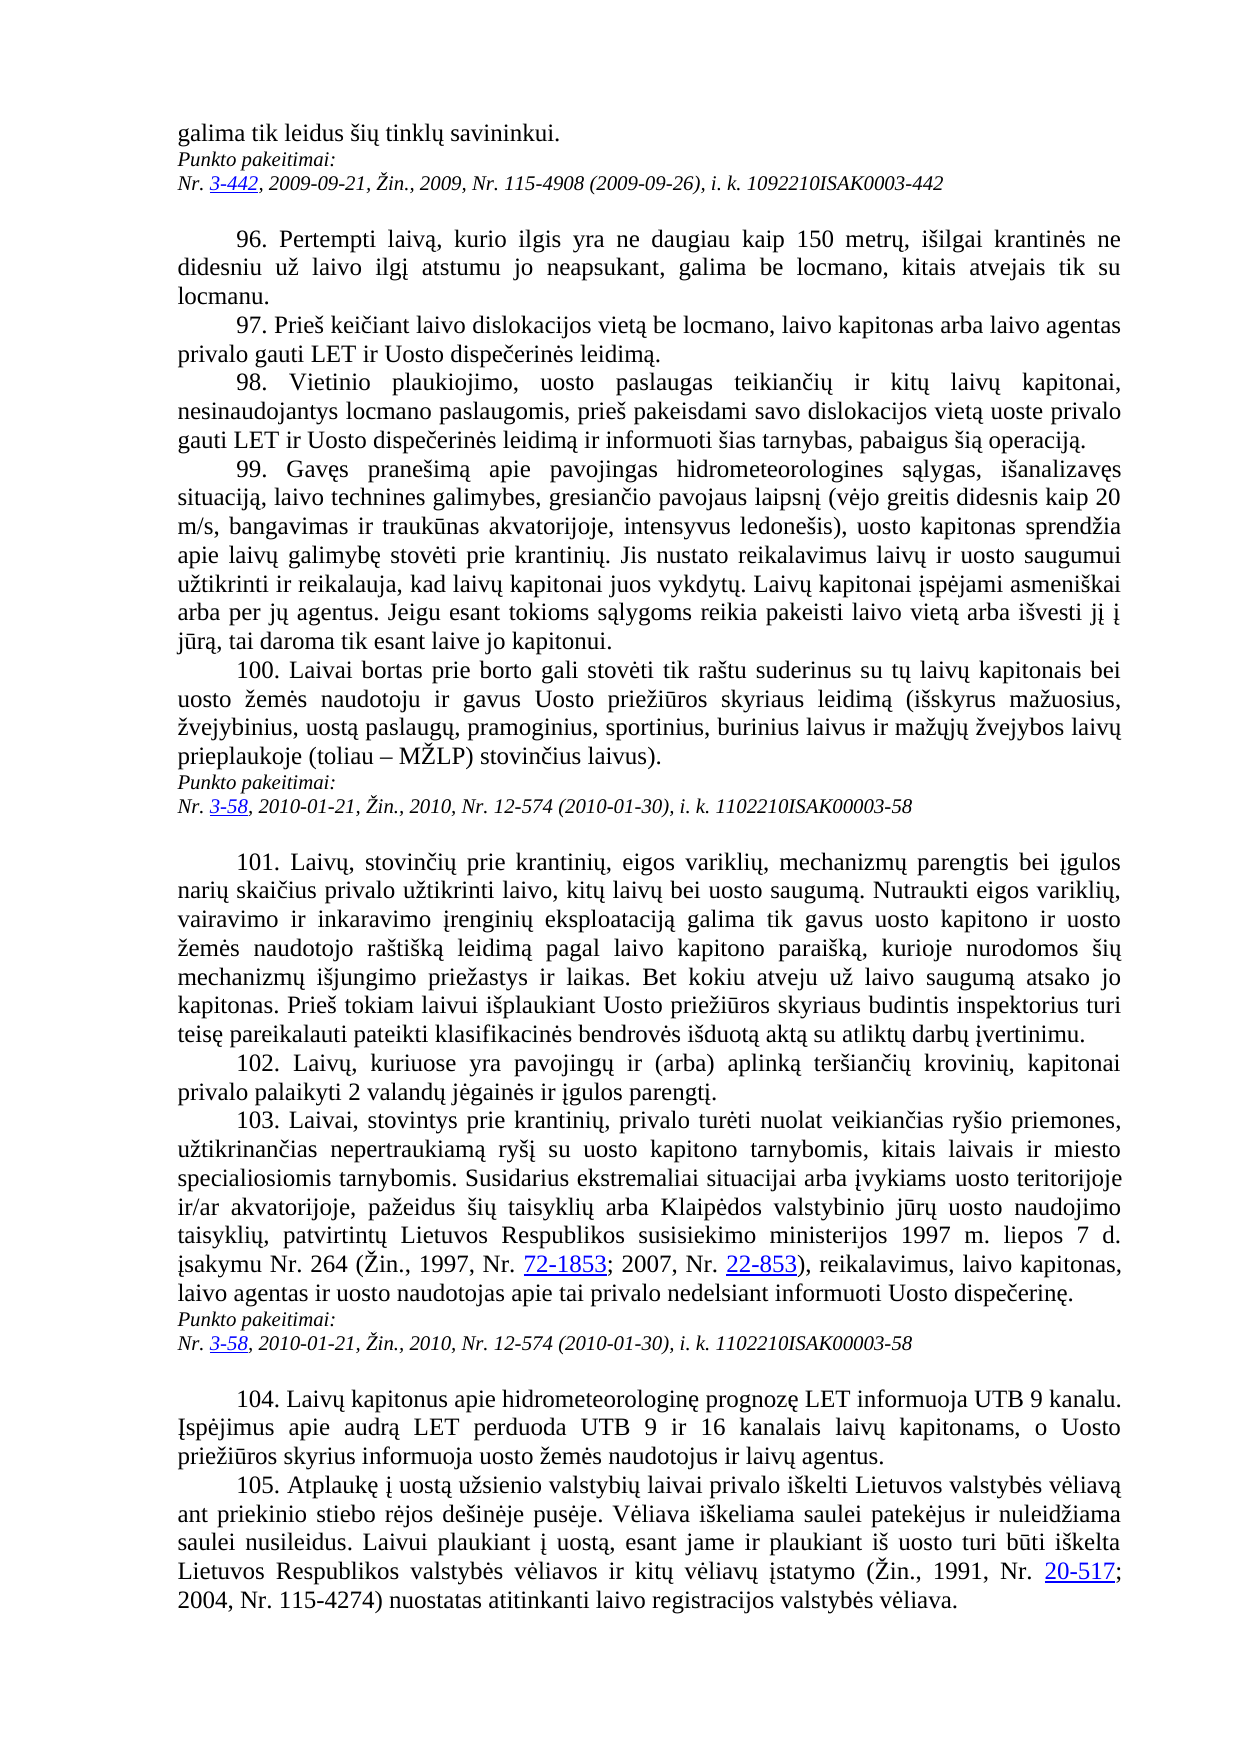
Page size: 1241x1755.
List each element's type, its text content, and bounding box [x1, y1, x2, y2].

text 102. Laivų, kuriuose yra pavojingų ir (arba) aplinką teršiančių krovinių, kapitonai privalo palaikyti 2 valandų jėgainės ir įgulos parengtį. [177, 1048, 1122, 1106]
text 101. Laivų, stovinčių prie krantinių, eigos variklių, mechanizmų parengtis bei įgulos narių skaičius privalo užtikrinti laivo, kitų laivų bei uosto saugumą. Nutraukti eigos variklių, vairavimo ir inkaravimo įrenginių eksploataciją galima tik gavus uosto kapitono ir uosto žemės naudotojo raštišką leidimą pagal laivo kapitono paraišką, kurioje nurodomos šių mechanizmų išjungimo priežastys ir laikas. Bet kokiu atveju už laivo saugumą atsako jo kapitonas. Prieš tokiam laivui išplaukiant Uosto priežiūros skyriaus budintis inspektorius turi teisę pareikalauti pateikti klasifikacinės bendrovės išduotą aktą su atliktų darbų įvertinimu. [177, 847, 1122, 1048]
text 103. Laivai, stovintys prie krantinių, privalo turėti nuolat veikiančias ryšio priemones, užtikrinančias nepertraukiamą ryšį su uosto kapitono tarnybomis, kitais laivais ir miesto specialiosiomis tarnybomis. Susidarius ekstremaliai situacijai arba įvykiams uosto teritorijoje ir/ar akvatorijoje, pažeidus šių taisyklių arba Klaipėdos valstybinio jūrų uosto naudojimo taisyklių, patvirtintų Lietuvos Respublikos susisiekimo ministerijos 1997 m. liepos 7 d. įsakymu Nr. 264 (Žin., 1997, Nr. 72-1853; 2007, Nr. 22-853), reikalavimus, laivo kapitonas, laivo agentas ir uosto naudotojas apie tai privalo nedelsiant informuoti Uosto dispečerinę. [177, 1106, 1122, 1307]
text Nr. 3-58, 2010-01-21, Žin., 2010, Nr. 12-574 (2010-01-30), i. k. 1102210ISAK00003-58 [177, 1331, 1122, 1355]
text galima tik leidus šių tinklų savininkui. [177, 118, 1122, 147]
text Nr. 3-442, 2009-09-21, Žin., 2009, Nr. 115-4908 (2009-09-26), i. k. 1092210ISAK0003-442 [177, 171, 1122, 195]
text 97. Prieš keičiant laivo dislokacijos vietą be locmano, laivo kapitonas arba laivo agentas privalo gauti LET ir Uosto dispečerinės leidimą. [177, 310, 1122, 367]
text 96. Pertempti laivą, kurio ilgis yra ne daugiau kaip 150 metrų, išilgai krantinės ne didesniu už laivo ilgį atstumu jo neapsukant, galima be locmano, kitais atvejais tik su locmanu. [177, 224, 1122, 310]
text 98. Vietinio plaukiojimo, uosto paslaugas teikiančių ir kitų laivų kapitonai, nesinaudojantys locmano paslaugomis, prieš pakeisdami savo dislokacijos vietą uoste privalo gauti LET ir Uosto dispečerinės leidimą ir informuoti šias tarnybas, pabaigus šią operaciją. [177, 367, 1122, 454]
text 100. Laivai bortas prie borto gali stovėti tik raštu suderinus su tų laivų kapitonais bei uosto žemės naudotoju ir gavus Uosto priežiūros skyriaus leidimą (išskyrus mažuosius, žvejybinius, uostą paslaugų, pramoginius, sportinius, burinius laivus ir mažųjų žvejybos laivų prieplaukoje (toliau – MŽLP) stovinčius laivus). [177, 655, 1122, 770]
text Punkto pakeitimai: [177, 770, 1122, 794]
text 105. Atplaukę į uostą užsienio valstybių laivai privalo iškelti Lietuvos valstybės vėliavą ant priekinio stiebo rėjos dešinėje pusėje. Vėliava iškeliama saulei patekėjus ir nuleidžiama saulei nusileidus. Laivui plaukiant į uostą, esant jame ir plaukiant iš uosto turi būti iškelta Lietuvos Respublikos valstybės vėliavos ir kitų vėliavų įstatymo (Žin., 1991, Nr. 20-517; 2004, Nr. 115-4274) nuostatas atitinkanti laivo registracijos valstybės vėliava. [177, 1470, 1122, 1614]
text 99. Gavęs pranešimą apie pavojingas hidrometeorologines sąlygas, išanalizavęs situaciją, laivo technines galimybes, gresiančio pavojaus laipsnį (vėjo greitis didesnis kaip 20 m/s, bangavimas ir traukūnas akvatorijoje, intensyvus ledonešis), uosto kapitonas sprendžia apie laivų galimybę stovėti prie krantinių. Jis nustato reikalavimus laivų ir uosto saugumui užtikrinti ir reikalauja, kad laivų kapitonai juos vykdytų. Laivų kapitonai įspėjami asmeniškai arba per jų agentus. Jeigu esant tokioms sąlygoms reikia pakeisti laivo vietą arba išvesti jį į jūrą, tai daroma tik esant laive jo kapitonui. [177, 454, 1122, 655]
text Nr. 3-58, 2010-01-21, Žin., 2010, Nr. 12-574 (2010-01-30), i. k. 1102210ISAK00003-58 [177, 794, 1122, 818]
text Punkto pakeitimai: [177, 147, 1122, 171]
text 104. Laivų kapitonus apie hidrometeorologinę prognozę LET informuoja UTB 9 kanalu. Įspėjimus apie audrą LET perduoda UTB 9 ir 16 kanalais laivų kapitonams, o Uosto priežiūros skyrius informuoja uosto žemės naudotojus ir laivų agentus. [177, 1384, 1122, 1470]
text Punkto pakeitimai: [177, 1307, 1122, 1331]
